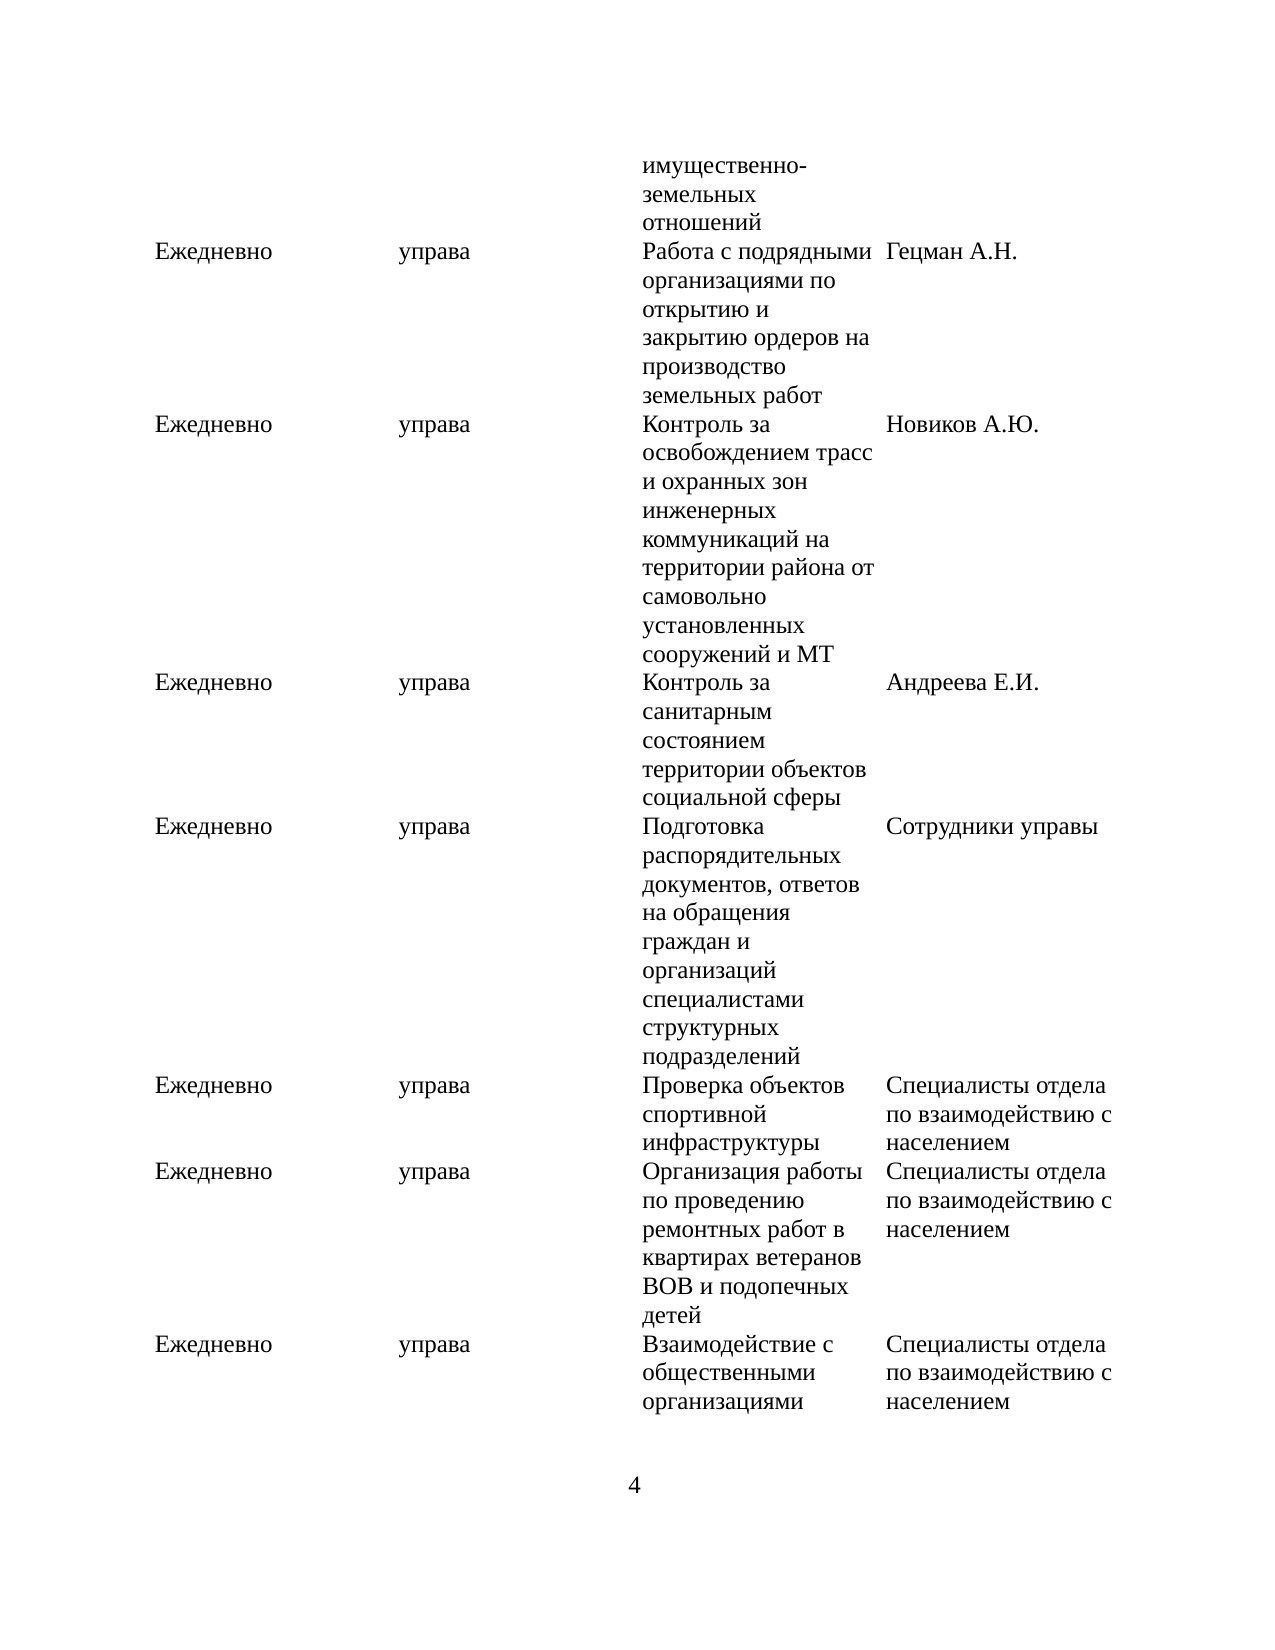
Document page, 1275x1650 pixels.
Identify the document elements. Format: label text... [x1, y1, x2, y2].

table_cell Сотрудники управы [881, 811, 1125, 1070]
table_cell Специалисты отдела по взаимодействию с населением [881, 1070, 1125, 1156]
table_cell имущественно-земельных отношений [638, 150, 881, 236]
table_cell Андреева Е.И. [881, 668, 1125, 811]
table_cell [150, 150, 394, 236]
table_cell Ежедневно [150, 1070, 394, 1156]
table_cell [394, 150, 637, 236]
table_cell Новиков А.Ю. [881, 409, 1125, 667]
table_cell управа [394, 236, 637, 409]
table_cell Контроль за санитарным состоянием территории объектов социальной сферы [638, 668, 881, 811]
table_cell Ежедневно [150, 1329, 394, 1415]
table_cell Ежедневно [150, 409, 394, 667]
table_cell управа [394, 668, 637, 811]
table_cell Ежедневно [150, 1156, 394, 1329]
table_cell Проверка объектов спортивной инфраструктуры [638, 1070, 881, 1156]
table_cell Гецман А.Н. [881, 236, 1125, 409]
table_cell Организация работы по проведению ремонтных работ в квартирах ветеранов ВОВ и подопечных детей [638, 1156, 881, 1329]
table_cell управа [394, 1070, 637, 1156]
table_cell Ежедневно [150, 811, 394, 1070]
table_cell управа [394, 1156, 637, 1329]
table_cell Работа с подрядными организациями по открытию и закрытию ордеров на производство земельных работ [638, 236, 881, 409]
table_cell Специалисты отдела по взаимодействию с населением [881, 1156, 1125, 1329]
table_cell управа [394, 1329, 637, 1415]
table_cell Контроль за освобождением трасс и охранных зон инженерных коммуникаций на территории района от самовольно установленных сооружений и МТ [638, 409, 881, 667]
table_cell Ежедневно [150, 236, 394, 409]
table_cell Взаимодействие с общественными организациями [638, 1329, 881, 1415]
table_cell управа [394, 409, 637, 667]
table_cell Подготовка распорядительных документов, ответов на обращения граждан и организаций специалистами структурных подразделений [638, 811, 881, 1070]
table_cell [881, 150, 1125, 236]
table_cell управа [394, 811, 637, 1070]
table_cell Ежедневно [150, 668, 394, 811]
table_cell Специалисты отдела по взаимодействию с населением [881, 1329, 1125, 1415]
